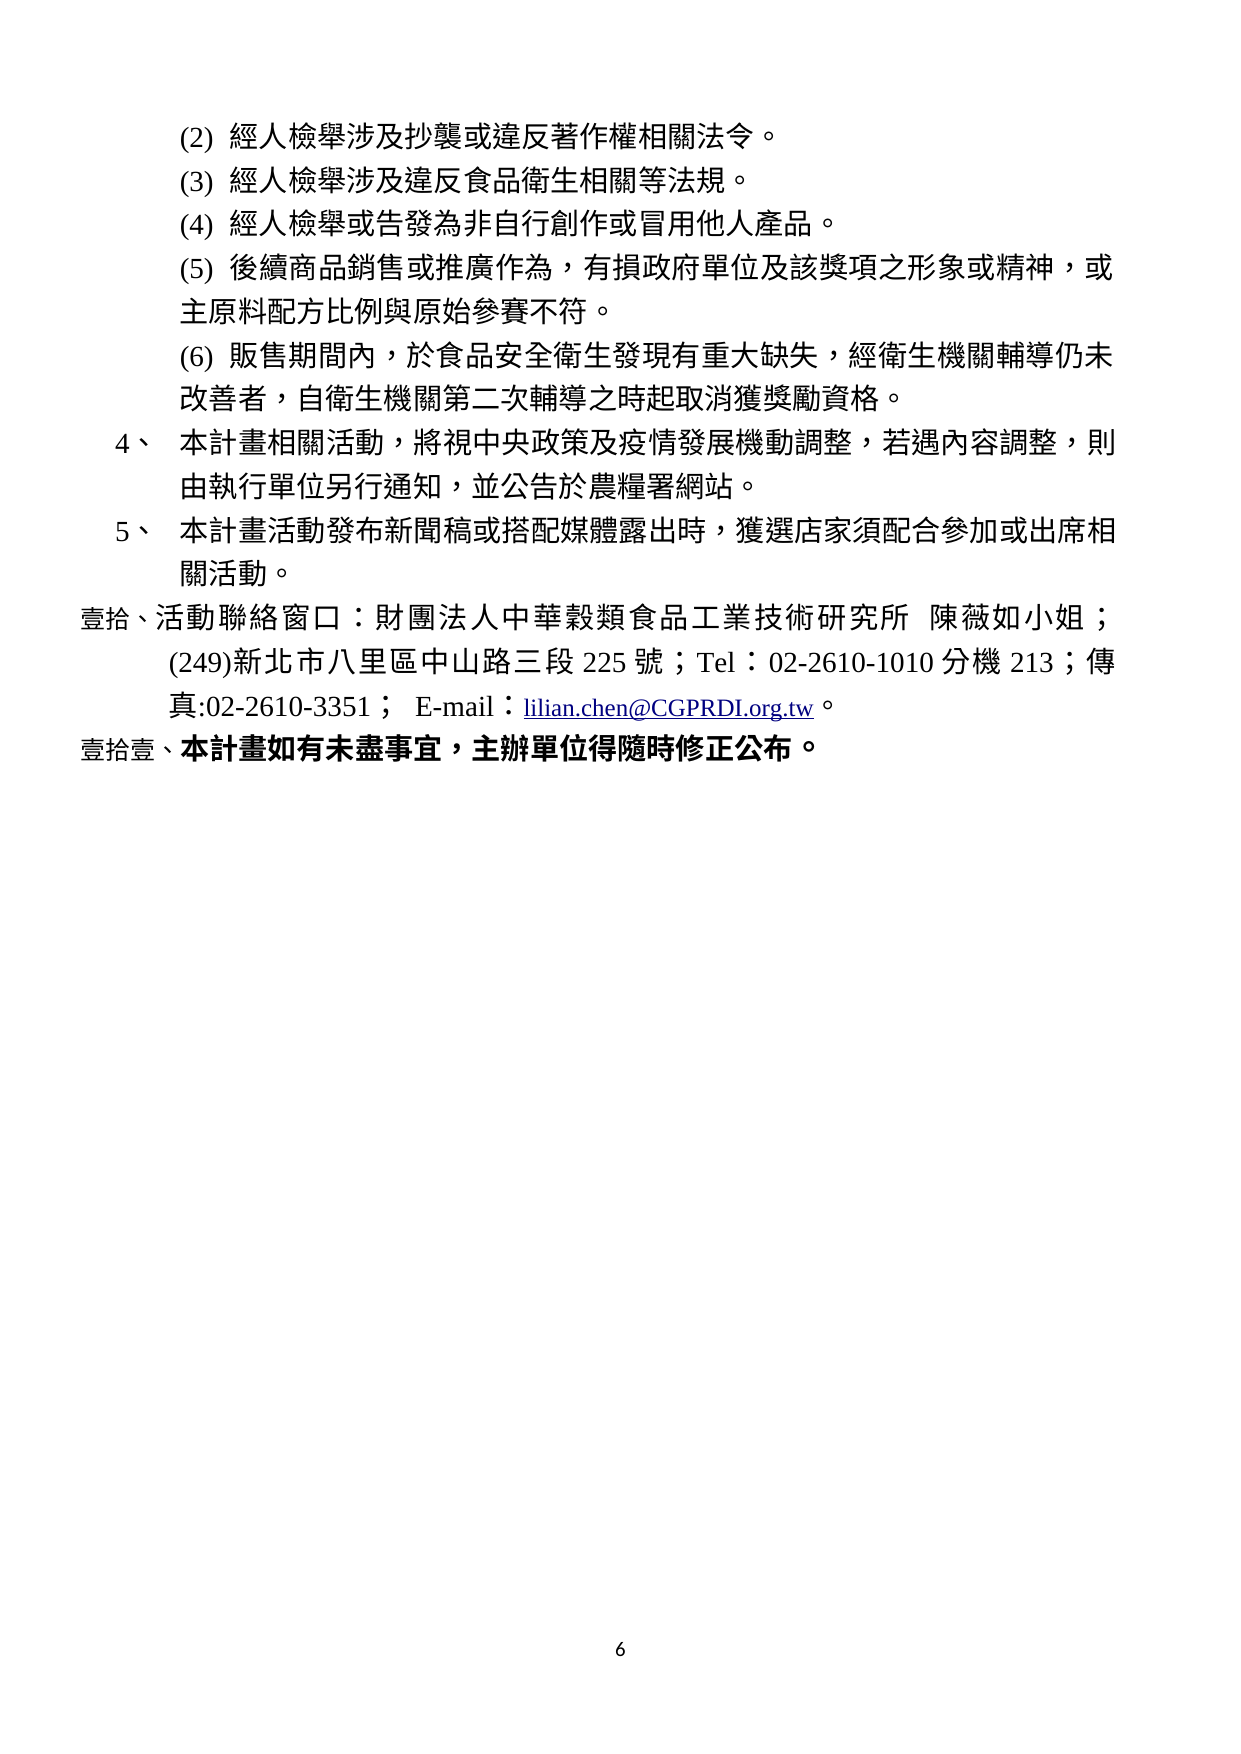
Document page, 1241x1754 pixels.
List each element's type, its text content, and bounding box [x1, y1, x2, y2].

list 本計畫活動發布新聞稿或搭配媒體露出時，獲選店家須配合參加或出席相關活動。 [115, 506, 1116, 593]
list 經人檢舉涉及抄襲或違反著作權相關法令。 [179, 112, 1116, 156]
list 活動聯絡窗口：財團法人中華穀類食品工業技術研究所 陳薇如小姐； (249)新北市八里區中山路三段225號；Tel：02-2610-1010分機213；傳真:02-2610-3351； E-mail：lilian.chen@CGPRDI.org.tw。 [80, 593, 1116, 725]
list 後續商品銷售或推廣作為，有損政府單位及該獎項之形象或精神，或主原料配方比例與原始參賽不符。 [179, 243, 1116, 331]
list 經人檢舉涉及違反食品衛生相關等法規。 [179, 156, 1116, 200]
list 本計畫如有未盡事宜，主辦單位得隨時修正公布。 [80, 725, 1116, 768]
list 販售期間內，於食品安全衛生發現有重大缺失，經衛生機關輔導仍未改善者，自衛生機關第二次輔導之時起取消獲獎勵資格。 [179, 331, 1116, 418]
list 經人檢舉或告發為非自行創作或冒用他人產品。 [179, 200, 1116, 243]
list 本計畫相關活動，將視中央政策及疫情發展機動調整，若遇內容調整，則由執行單位另行通知，並公告於農糧署網站。 [115, 418, 1116, 506]
